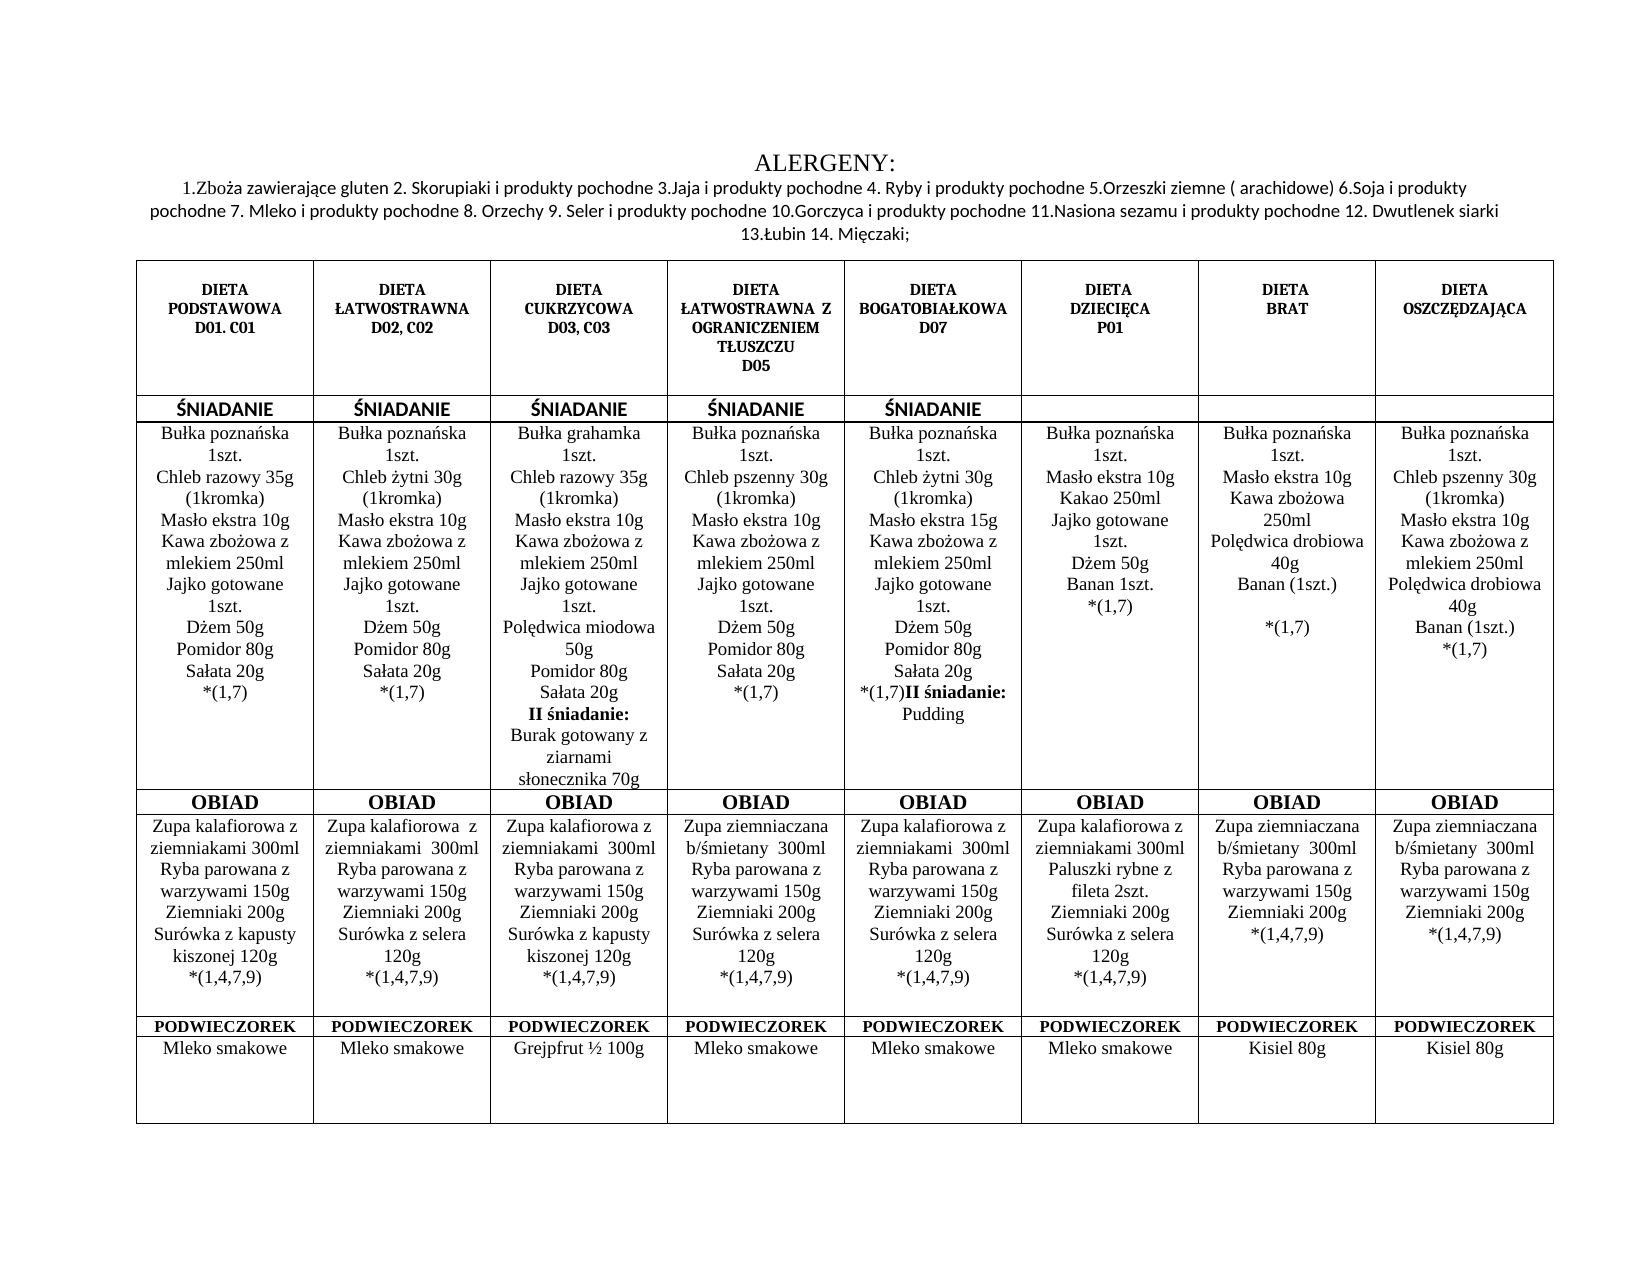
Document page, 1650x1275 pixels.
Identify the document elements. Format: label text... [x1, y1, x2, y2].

table_cell Zupa kalafiorowa z ziemniakami 300ml Ryba parowana z warzywami 150g Ziemniaki 200g Surówka z selera 120g *(1,4,7,9) [314, 815, 490, 1016]
table_cell OBIAD [1022, 790, 1033, 814]
table_cell Zupa kalafiorowa z ziemniakami 300ml Ryba parowana z warzywami 150g Ziemniaki 200g Surówka z kapusty kiszonej 120g *(1,4,7,9) [137, 815, 313, 1016]
table_header DIETA ŁATWOSTRAWNA Z OGRANICZENIEM TŁUSZCZU D05 [833, 261, 844, 395]
table_cell ŚNIADANIE [302, 396, 313, 421]
table_cell Zupa ziemniaczana b/śmietany 300ml Ryba parowana z warzywami 150g Ziemniaki 200g *(1,4,7,9) [1376, 815, 1553, 1016]
table_header DIETA OSZCZĘDZAJĄCA [1376, 261, 1553, 395]
table_cell Grejpfrut ½ 100g [491, 1037, 667, 1123]
table_cell OBIAD [479, 790, 490, 814]
table_cell Kisiel 80g [1199, 1037, 1375, 1123]
table_cell OBIAD [1364, 790, 1375, 814]
table_cell ŚNIADANIE [668, 396, 679, 421]
table_cell OBIAD [137, 790, 148, 814]
table_header DIETA BOGATOBIAŁKOWA D07 [845, 261, 1021, 395]
table_cell Mleko smakowe [137, 1037, 313, 1123]
table_cell Zupa ziemniaczana b/śmietany 300ml Ryba parowana z warzywami 150g Ziemniaki 200g *(1,4,7,9) [1199, 815, 1375, 1016]
table_cell Zupa kalafiorowa z ziemniakami 300ml Ryba parowana z warzywami 150g Ziemniaki 200g Surówka z selera 120g *(1,4,7,9) [845, 815, 1021, 1016]
table_cell OBIAD [314, 790, 325, 814]
table_cell Kisiel 80g [1376, 1037, 1553, 1123]
table_cell OBIAD [1199, 790, 1210, 814]
table_cell OBIAD [1543, 790, 1553, 814]
table_cell ŚNIADANIE [479, 396, 490, 421]
table_cell Bułka poznańska 1szt. Chleb żytni 30g (1kromka) Masło ekstra 15g Kawa zbożowa z mlekiem 250ml Jajko gotowane 1szt. Dżem 50g Pomidor 80g Sałata 20g *(1,7)II śniadanie: Pudding [845, 423, 1021, 789]
table_cell Zupa ziemniaczana b/śmietany 300ml Ryba parowana z warzywami 150g Ziemniaki 200g Surówka z selera 120g *(1,4,7,9) [668, 815, 844, 1016]
table_header DIETA ŁATWOSTRAWNA D02, C02 [314, 261, 490, 395]
table_header DIETA ŁATWOSTRAWNA Z OGRANICZENIEM TŁUSZCZU D05 [668, 261, 679, 395]
table_cell Bułka poznańska 1szt. Masło ekstra 10g Kawa zbożowa 250ml Polędwica drobiowa 40g Banan (1szt.) *(1,7) [1199, 423, 1375, 789]
table_cell Zupa kalafiorowa z ziemniakami 300ml Paluszki rybne z fileta 2szt. Ziemniaki 200g Surówka z selera 120g *(1,4,7,9) [1022, 815, 1198, 1016]
table_cell Mleko smakowe [314, 1037, 490, 1123]
table_cell OBIAD [668, 790, 679, 814]
text ALERGENY: [148, 148, 1502, 176]
table_cell [1364, 396, 1375, 421]
table_cell OBIAD [302, 790, 313, 814]
table_cell ŚNIADANIE [491, 396, 502, 421]
table_header DIETA DZIECIĘCA P01 [1022, 261, 1198, 395]
table_cell Mleko smakowe [668, 1037, 679, 1123]
table_cell ŚNIADANIE [656, 396, 667, 421]
table_cell Bułka poznańska 1szt. Masło ekstra 10g Kakao 250ml Jajko gotowane 1szt. Dżem 50g Banan 1szt. *(1,7) [1022, 423, 1198, 789]
table_cell Bułka poznańska 1szt. Chleb pszenny 30g (1kromka) Masło ekstra 10g Kawa zbożowa z mlekiem 250ml Jajko gotowane 1szt. Dżem 50g Pomidor 80g Sałata 20g *(1,7) [668, 423, 844, 789]
table_cell OBIAD [833, 790, 844, 814]
text 1.Zboża zawierające gluten 2. Skorupiaki i produkty pochodne 3.Jaja i produkty pochodne 4. Ryby i produkty pochodne 5.Orzeszki ziemne ( arachidowe) 6.Soja i produkty pochodne 7. Mleko i produkty pochodne 8. Orzechy 9. Seler i produkty pochodne 10.Gorczyca i produkty pochodne 11.Nasiona sezamu i produkty pochodne 12. Dwutlenek siarki 13.Łubin 14. Mięczaki; [148, 176, 1502, 245]
table_header DIETA CUKRZYCOWA D03, C03 [491, 261, 667, 395]
table_header DIETA BRAT [1199, 261, 1375, 395]
table_cell ŚNIADANIE [845, 396, 856, 421]
table_cell OBIAD [656, 790, 667, 814]
table_cell ŚNIADANIE [314, 396, 325, 421]
table_cell [1543, 396, 1553, 421]
table_cell OBIAD [1187, 790, 1198, 814]
table_header DIETA PODSTAWOWA D01. C01 [137, 261, 313, 395]
table_cell Mleko smakowe [833, 1037, 844, 1123]
table_cell ŚNIADANIE [137, 396, 148, 421]
table_cell [1187, 396, 1198, 421]
table_cell [1199, 396, 1210, 421]
table_cell Mleko smakowe [845, 1037, 1021, 1123]
table_cell OBIAD [491, 790, 502, 814]
table_cell Mleko smakowe [1022, 1037, 1198, 1123]
table_cell [1022, 396, 1033, 421]
table_cell ŚNIADANIE [833, 396, 844, 421]
table_cell Bułka poznańska 1szt. Chleb razowy 35g (1kromka) Masło ekstra 10g Kawa zbożowa z mlekiem 250ml Jajko gotowane 1szt. Dżem 50g Pomidor 80g Sałata 20g *(1,7) [137, 423, 313, 789]
table_cell ŚNIADANIE [1010, 396, 1021, 421]
table_cell OBIAD [845, 790, 856, 814]
table_cell Bułka poznańska 1szt. Chleb żytni 30g (1kromka) Masło ekstra 10g Kawa zbożowa z mlekiem 250ml Jajko gotowane 1szt. Dżem 50g Pomidor 80g Sałata 20g *(1,7) [314, 423, 490, 789]
table_cell Bułka poznańska 1szt. Chleb pszenny 30g (1kromka) Masło ekstra 10g Kawa zbożowa z mlekiem 250ml Polędwica drobiowa 40g Banan (1szt.) *(1,7) [1376, 423, 1553, 789]
table_cell OBIAD [1376, 790, 1387, 814]
table_cell OBIAD [1010, 790, 1021, 814]
table_cell [1376, 396, 1387, 421]
